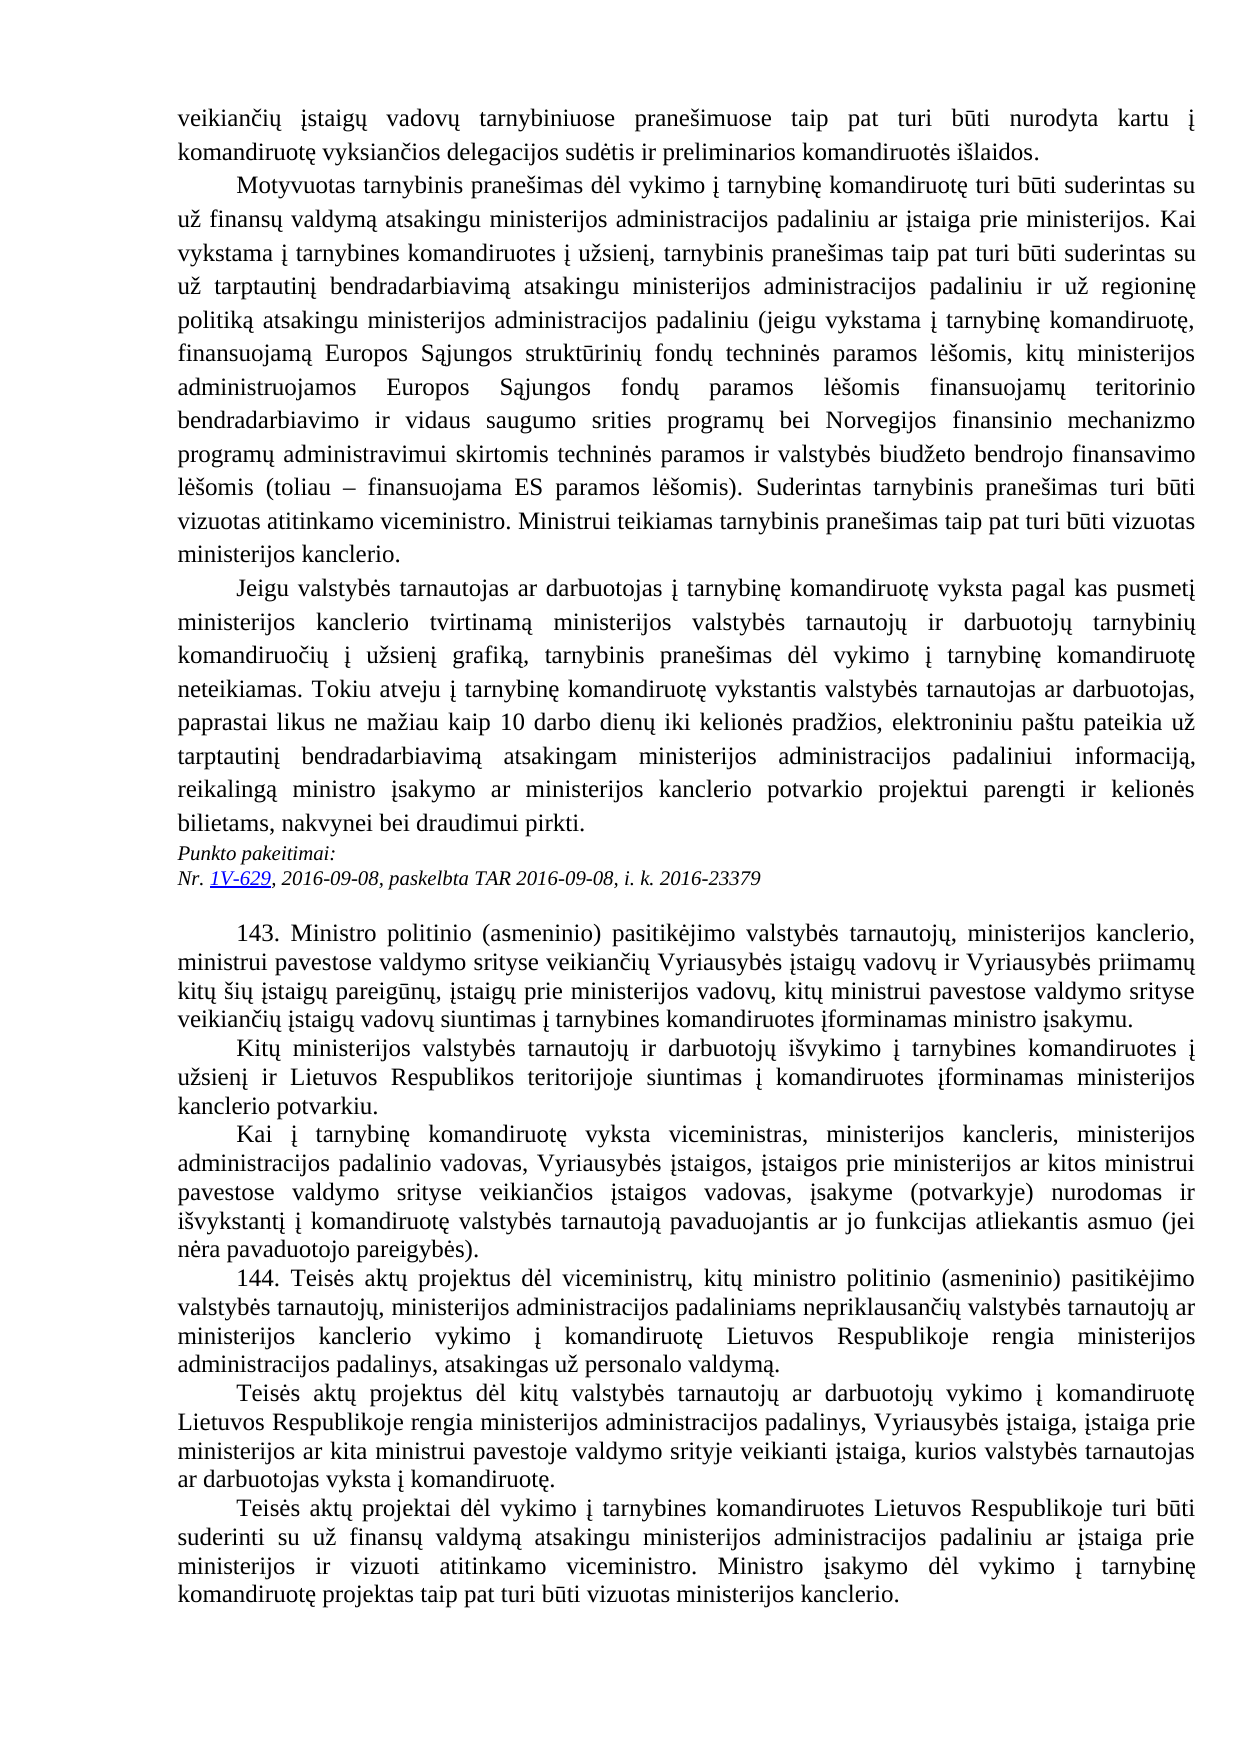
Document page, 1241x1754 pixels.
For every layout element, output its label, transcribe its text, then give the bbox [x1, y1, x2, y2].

text Punkto pakeitimai: [177, 841, 1196, 865]
text Kai į tarnybinę komandiruotę vyksta viceministras, ministerijos kancleris, ministerijos administracijos padalinio vadovas, Vyriausybės įstaigos, įstaigos prie ministerijos ar kitos ministrui pavestose valdymo srityse veikiančios įstaigos vadovas, įsakyme (potvarkyje) nurodomas ir išvykstantį į komandiruotę valstybės tarnautoją pavaduojantis ar jo funkcijas atliekantis asmuo (jei nėra pavaduotojo pareigybės). [177, 1119, 1196, 1263]
text Kitų ministerijos valstybės tarnautojų ir darbuotojų išvykimo į tarnybines komandiruotes į užsienį ir Lietuvos Respublikos teritorijoje siuntimas į komandiruotes įforminamas ministerijos kanclerio potvarkiu. [177, 1033, 1196, 1119]
text Teisės aktų projektai dėl vykimo į tarnybines komandiruotes Lietuvos Respublikoje turi būti suderinti su už finansų valdymą atsakingu ministerijos administracijos padaliniu ar įstaiga prie ministerijos ir vizuoti atitinkamo viceministro. Ministro įsakymo dėl vykimo į tarnybinę komandiruotę projektas taip pat turi būti vizuotas ministerijos kanclerio. [177, 1493, 1196, 1608]
text Motyvuotas tarnybinis pranešimas dėl vykimo į tarnybinę komandiruotę turi būti suderintas su už finansų valdymą atsakingu ministerijos administracijos padaliniu ar įstaiga prie ministerijos. Kai vykstama į tarnybines komandiruotes į užsienį, tarnybinis pranešimas taip pat turi būti suderintas su už tarptautinį bendradarbiavimą atsakingu ministerijos administracijos padaliniu ir už regioninę politiką atsakingu ministerijos administracijos padaliniu (jeigu vykstama į tarnybinę komandiruotę, finansuojamą Europos Sąjungos struktūrinių fondų techninės paramos lėšomis, kitų ministerijos administruojamos Europos Sąjungos fondų paramos lėšomis finansuojamų teritorinio bendradarbiavimo ir vidaus saugumo srities programų bei Norvegijos finansinio mechanizmo programų administravimui skirtomis techninės paramos ir valstybės biudžeto bendrojo finansavimo lėšomis (toliau – finansuojama ES paramos lėšomis). Suderintas tarnybinis pranešimas turi būti vizuotas atitinkamo viceministro. Ministrui teikiamas tarnybinis pranešimas taip pat turi būti vizuotas ministerijos kanclerio. [177, 171, 1196, 568]
text Teisės aktų projektus dėl kitų valstybės tarnautojų ar darbuotojų vykimo į komandiruotę Lietuvos Respublikoje rengia ministerijos administracijos padalinys, Vyriausybės įstaiga, įstaiga prie ministerijos ar kita ministrui pavestoje valdymo srityje veikianti įstaiga, kurios valstybės tarnautojas ar darbuotojas vyksta į komandiruotę. [177, 1378, 1196, 1493]
text 144. Teisės aktų projektus dėl viceministrų, kitų ministro politinio (asmeninio) pasitikėjimo valstybės tarnautojų, ministerijos administracijos padaliniams nepriklausančių valstybės tarnautojų ar ministerijos kanclerio vykimo į komandiruotę Lietuvos Respublikoje rengia ministerijos administracijos padalinys, atsakingas už personalo valdymą. [177, 1263, 1196, 1378]
text veikiančių įstaigų vadovų tarnybiniuose pranešimuose taip pat turi būti nurodyta kartu į komandiruotę vyksiančios delegacijos sudėtis ir preliminarios komandiruotės išlaidos. [177, 103, 1196, 166]
text 143. Ministro politinio (asmeninio) pasitikėjimo valstybės tarnautojų, ministerijos kanclerio, ministrui pavestose valdymo srityse veikiančių Vyriausybės įstaigų vadovų ir Vyriausybės priimamų kitų šių įstaigų pareigūnų, įstaigų prie ministerijos vadovų, kitų ministrui pavestose valdymo srityse veikiančių įstaigų vadovų siuntimas į tarnybines komandiruotes įforminamas ministro įsakymu. [177, 918, 1196, 1033]
text Nr. 1V-629, 2016-09-08, paskelbta TAR 2016-09-08, i. k. 2016-23379 [177, 865, 1196, 889]
text Jeigu valstybės tarnautojas ar darbuotojas į tarnybinę komandiruotę vyksta pagal kas pusmetį ministerijos kanclerio tvirtinamą ministerijos valstybės tarnautojų ir darbuotojų tarnybinių komandiruočių į užsienį grafiką, tarnybinis pranešimas dėl vykimo į tarnybinę komandiruotę neteikiamas. Tokiu atveju į tarnybinę komandiruotę vykstantis valstybės tarnautojas ar darbuotojas, paprastai likus ne mažiau kaip 10 darbo dienų iki kelionės pradžios, elektroniniu paštu pateikia už tarptautinį bendradarbiavimą atsakingam ministerijos administracijos padaliniui informaciją, reikalingą ministro įsakymo ar ministerijos kanclerio potvarkio projektui parengti ir kelionės bilietams, nakvynei bei draudimui pirkti. [177, 573, 1196, 837]
